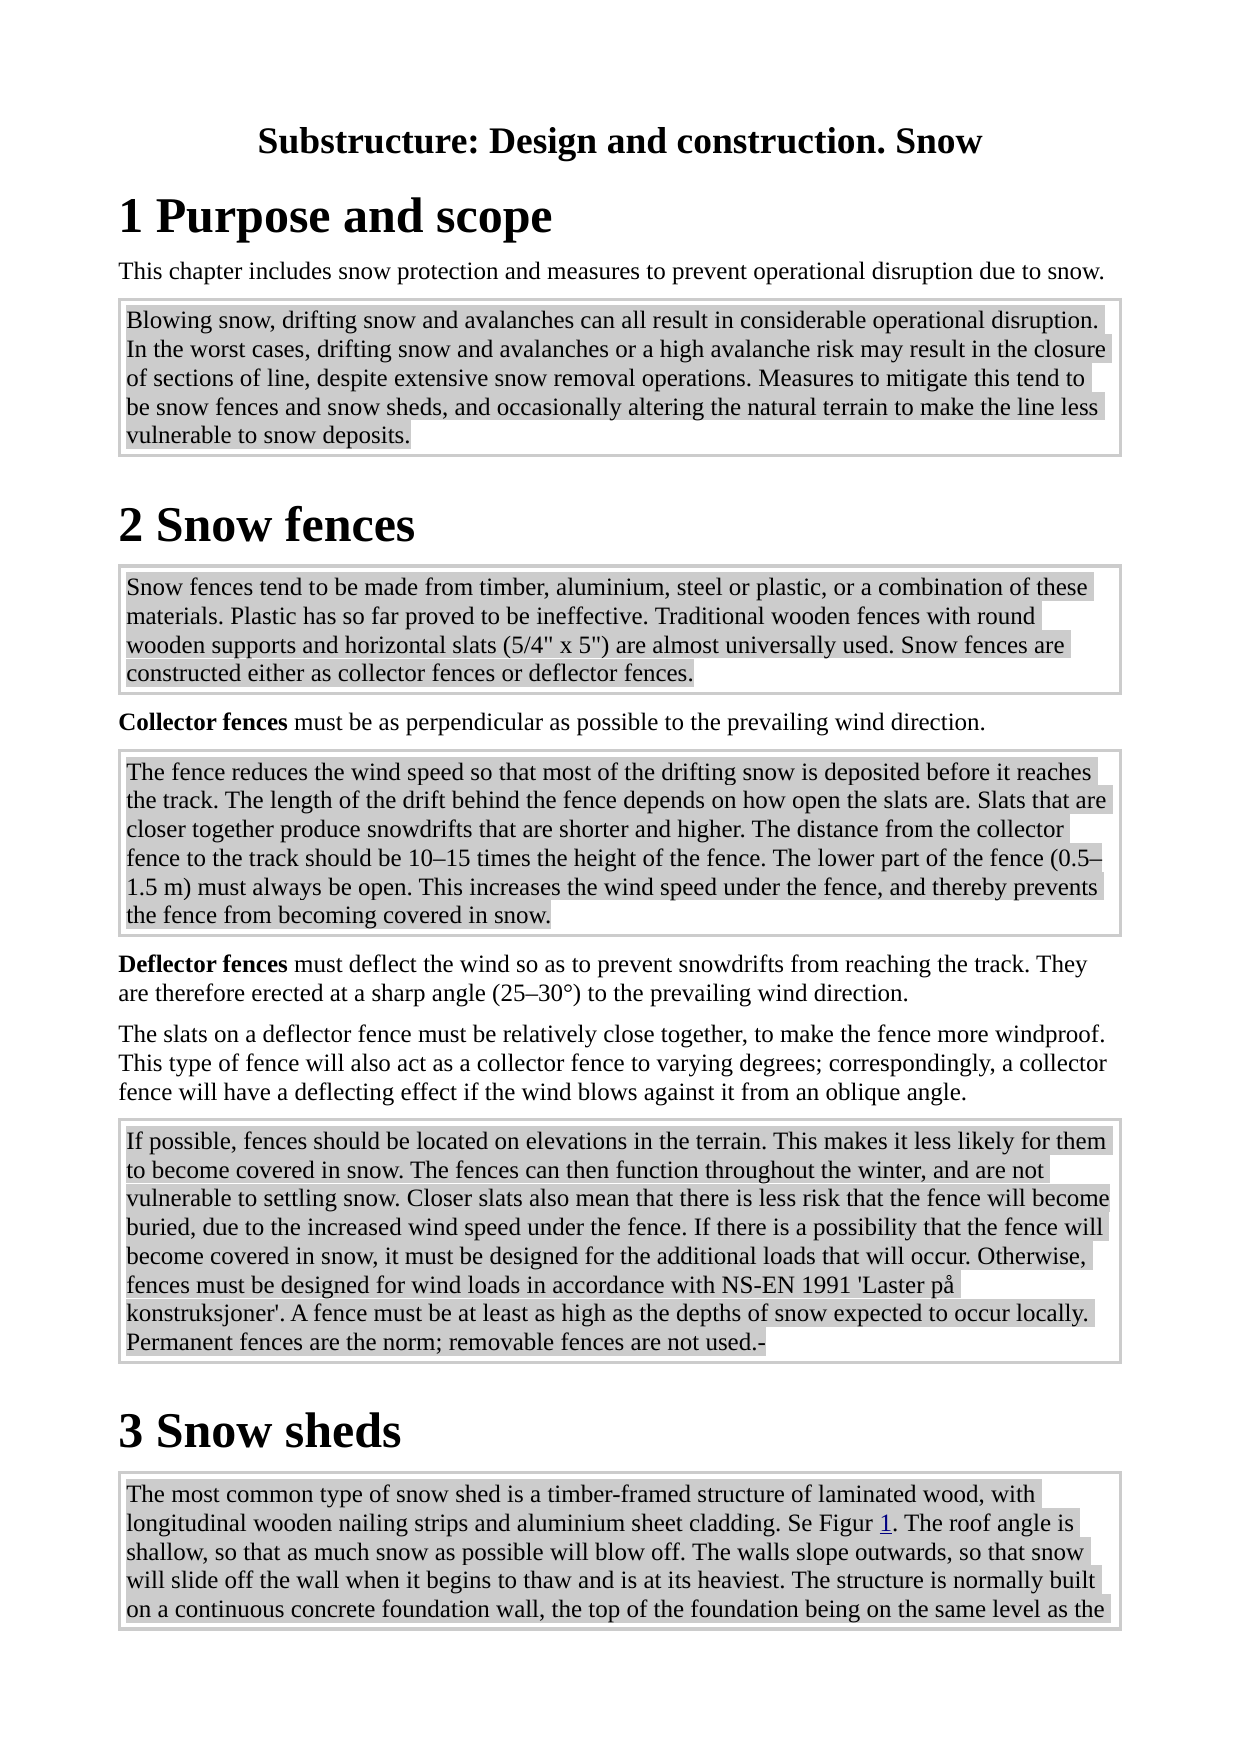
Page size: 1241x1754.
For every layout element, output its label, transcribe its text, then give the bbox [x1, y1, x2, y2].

text This chapter includes snow protection and measures to prevent operational disruption due to snow. [118, 256, 1122, 285]
title Substructure: Design and construction. Snow [118, 118, 1122, 161]
subtitle 2 Snow fences [118, 494, 1122, 552]
text Collector fences must be as perpendicular as possible to the prevailing wind direction. [118, 707, 1122, 736]
subtitle 3 Snow sheds [118, 1401, 1122, 1459]
text The most common type of snow shed is a timber-framed structure of laminated wood, with longitudinal wooden nailing strips and aluminium sheet cladding. Se Figur 1. The roof angle is shallow, so that as much snow as possible will blow off. The walls slope outwards, so that snow will slide off the wall when it begins to thaw and is at its heaviest. The structure is normally built on a continuous concrete foundation wall, the top of the foundation being on the same level as the [121, 1474, 1119, 1627]
text If possible, fences should be located on elevations in the terrain. This makes it less likely for them to become covered in snow. The fences can then function throughout the winter, and are not vulnerable to settling snow. Closer slats also mean that there is less risk that the fence will become buried, due to the increased wind speed under the fence. If there is a possibility that the fence will become covered in snow, it must be designed for the additional loads that will occur. Otherwise, fences must be designed for wind loads in accordance with NS-EN 1991 'Laster på konstruksjoner'. A fence must be at least as high as the depths of snow expected to occur locally. Permanent fences are the norm; removable fences are not used.- [121, 1121, 1119, 1361]
text Blowing snow, drifting snow and avalanches can all result in considerable operational disruption. In the worst cases, drifting snow and avalanches or a high avalanche risk may result in the closure of sections of line, despite extensive snow removal operations. Measures to mitigate this tend to be snow fences and snow sheds, and occasionally altering the natural terrain to make the line less vulnerable to snow deposits. [121, 301, 1119, 454]
text The fence reduces the wind speed so that most of the drifting snow is deposited before it reaches the track. The length of the drift behind the fence depends on how open the slats are. Slats that are closer together produce snowdrifts that are shorter and higher. The distance from the collector fence to the track should be 10–15 times the height of the fence. The lower part of the fence (0.5–1.5 m) must always be open. This increases the wind speed under the fence, and thereby prevents the fence from becoming covered in snow. [121, 752, 1119, 934]
text Deflector fences must deflect the wind so as to prevent snowdrifts from reaching the track. They are therefore erected at a sharp angle (25–30°) to the prevailing wind direction. [118, 949, 1122, 1007]
text Snow fences tend to be made from timber, aluminium, steel or plastic, or a combination of these materials. Plastic has so far proved to be ineffective. Traditional wooden fences with round wooden supports and horizontal slats (5/4" x 5") are almost universally used. Snow fences are constructed either as collector fences or deflector fences. [121, 568, 1119, 692]
text The slats on a deflector fence must be relatively close together, to make the fence more windproof. This type of fence will also act as a collector fence to varying degrees; correspondingly, a collector fence will have a deflecting effect if the wind blows against it from an oblique angle. [118, 1019, 1122, 1106]
subtitle 1 Purpose and scope [118, 186, 1122, 244]
